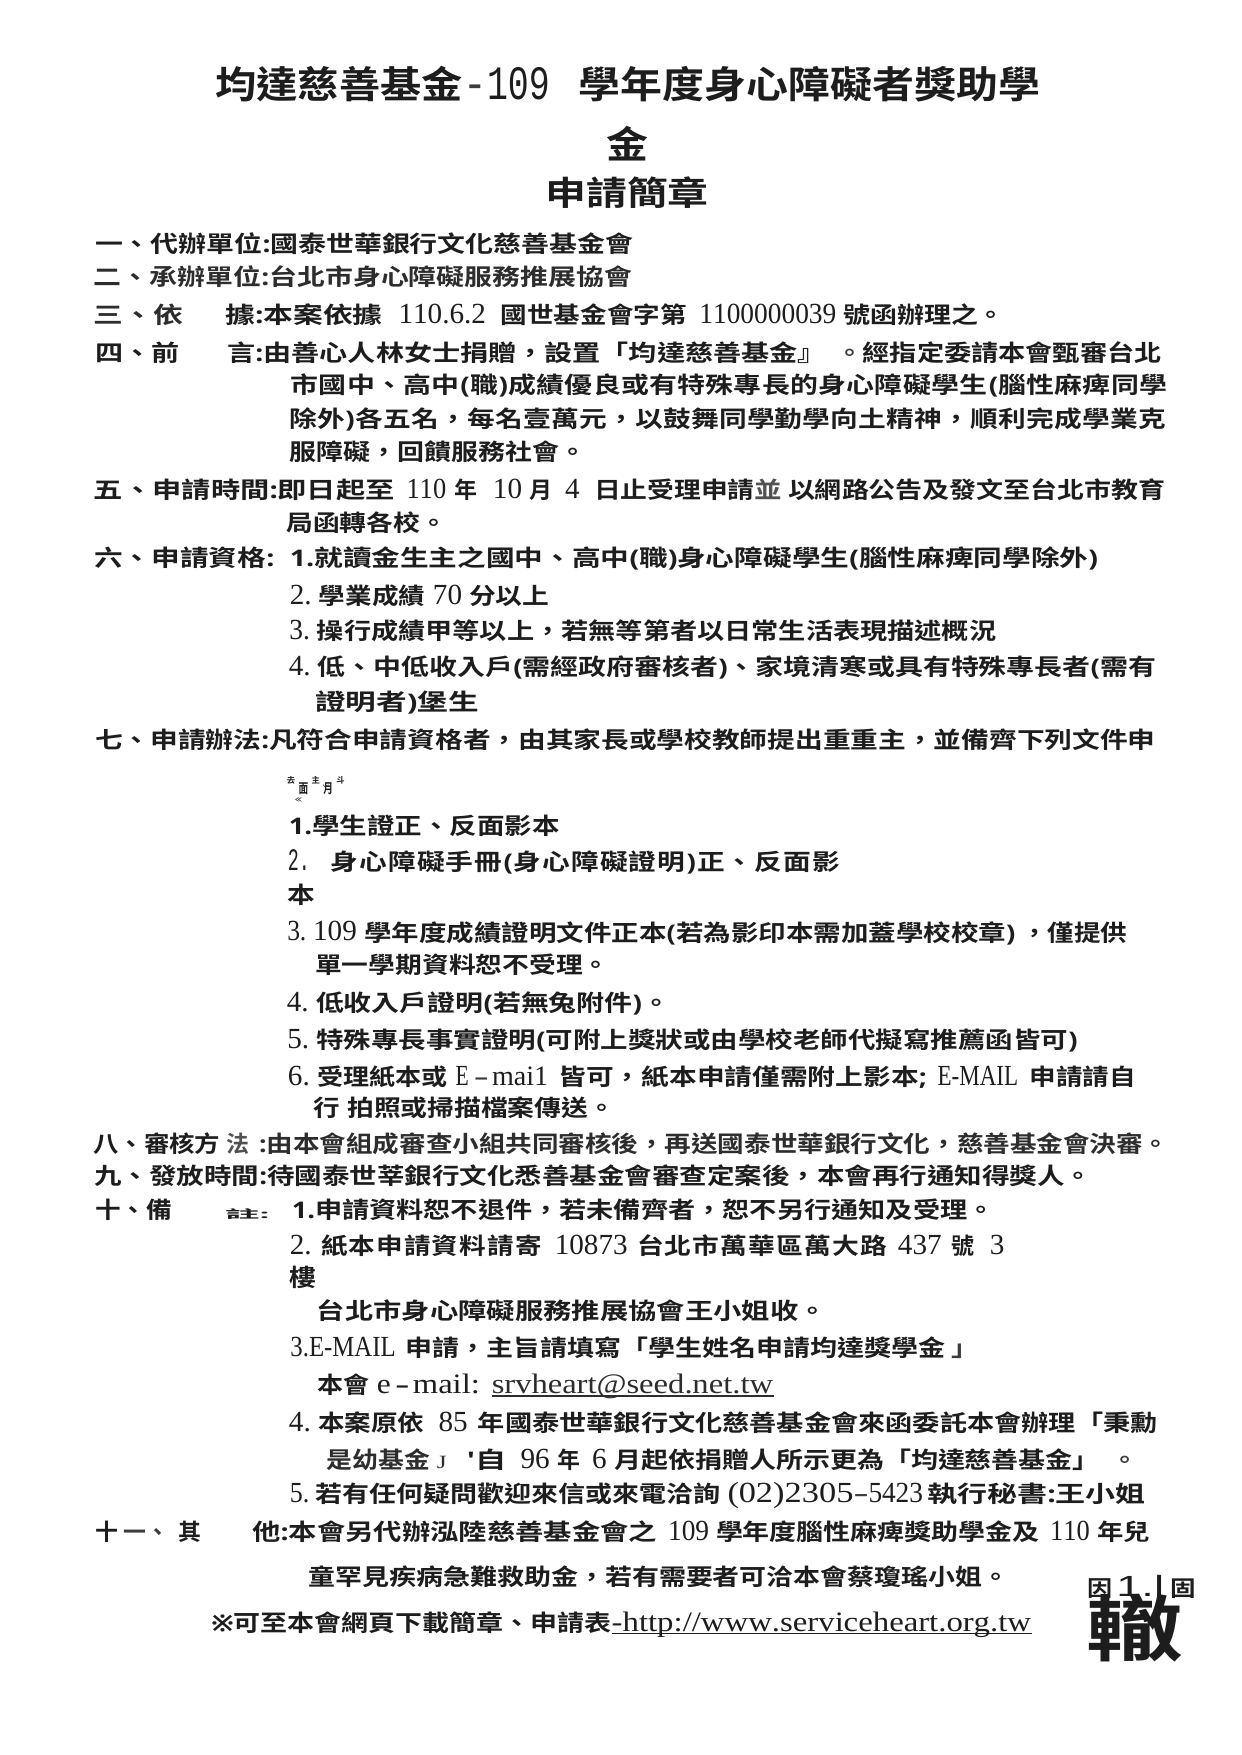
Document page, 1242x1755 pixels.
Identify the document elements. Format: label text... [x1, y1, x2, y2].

text 3.E-MAIL 申請，主旨請填寫「學生姓名申請均達獎學金 」 本會 e一 mail: srvheart@seed.net.tw [290, 1329, 987, 1400]
text 六、申請資格: 1.就讀金生主之國中、高中(職)身心障礙學生(腦性麻痺同學除外) [94, 542, 1198, 573]
text 申請簡章 [539, 173, 715, 215]
text ※可至本會網頁下載簡章、申請表-http://www.serviceheart.org.tw [211, 1605, 1047, 1638]
text 十、備 註: 1.申請資料恕不退件，若未備齊者，恕不另行通知及受理。 [95, 1194, 1198, 1225]
text 4. 低、中低收入戶(需經政府審核者)、家境清寒或具有特殊專長者(需有 證明者)堡生 [288, 648, 1162, 717]
text 2. 紙本申請資料請寄 10873 台北市萬華區萬大路 437 號 3 樓 [289, 1227, 1004, 1293]
text 八、審核方 法 :由本會組成審查小組共同審核後，再送國泰世華銀行文化，慈善基金會決審。 九、發放時間:待國泰世莘銀行文化悉善基金會審查定案後，本會再行通知得獎人。 [93, 1127, 1173, 1192]
text 三、依 據:本案依據 110.6.2 國世基金會字第 1100000039 號函辦理之。 [93, 296, 1198, 330]
text 6. 受理紙本或 E一 mai1 皆可，紙本申請僅需附上影本; E-MAIL 申請請自行 拍照或掃描檔案傳送。 [288, 1058, 1160, 1123]
text 一、代辦單位:國泰世華銀行文化慈善基金會 二、承辦單位:台北市身心障礙服務推展協會 [94, 227, 642, 292]
text 童罕見疾病急難救助金，若有需要者可洽本會蔡瓊瑤小姐。 [308, 1551, 1198, 1572]
text 均達慈善基金-109 學年度身心障礙者獎助學金 [196, 54, 1059, 173]
text 五、申請時間:即日起至 110 年 10 月 4 日止受理申請並 以網路公告及發文至台北市教育 局函轉各校。 [94, 471, 1167, 538]
text 5. 特殊專長事實證明(可附上獎狀或由學校老師代擬寫推薦函皆可) [287, 1018, 1082, 1055]
text 3. 操行成績甲等以上，若無等第者以日常生活表現描述概況 [289, 612, 1005, 646]
text 1.學生證正、反面影本 [289, 810, 565, 841]
text 七、申請辦法:凡符合申請資格者，由其家長或學校教師提出重重主，並備齊下列文件申 [95, 722, 1198, 754]
text 市國中、高中(職)成績優良或有特殊專長的身心障礙學生(腦性麻痺同學 除外)各五名，每名壹萬元，以鼓舞同學勤學向土精神，順利完成學業克 服障礙，回饋服務社會。 [289, 369, 1168, 467]
text 4. 低收入戶證明(若無兔附件)。 [287, 984, 675, 1018]
text 3. 109 學年度成績證明文件正本(若為影印本需加蓋學校校章) ，僅提供 [287, 911, 1128, 947]
text 單一學期資料恕不受理。 [315, 949, 1198, 980]
text 四、前 言:由善心人林女士捐贈，設置「均達慈善基金』 。經指定委請本會甄審台北 [95, 330, 1198, 367]
text 是幼基金 J '自 96 年 6 月起依捐贈人所示更為「均達慈善基金」 。 [327, 1441, 1198, 1475]
text 去面主月斗 《 [287, 769, 344, 803]
text 5. 若有任何疑問歡迎來信或來電洽詢 (02)2305-5423 執行秘書:王小姐 十 一、 其 他:本會另代辦泓陸慈善基金會之 109 學年度腦性麻痺獎助學金及 110 年兒 [95, 1476, 1157, 1547]
text 2. 身心障礙手冊(身心障礙證明)正、反面影本 [288, 844, 840, 911]
text 因1.l固 [1087, 1573, 1198, 1598]
text 4. 本案原依 85 年國泰世華銀行文化慈善基金會來函委託本會辦理「秉勳 [289, 1405, 1164, 1438]
text 轍 [1086, 1598, 1198, 1677]
text 台北市身心障礙服務推展協會王小姐收。 [317, 1295, 1198, 1326]
text 2. 學業成績 70 分以上 [289, 577, 553, 611]
